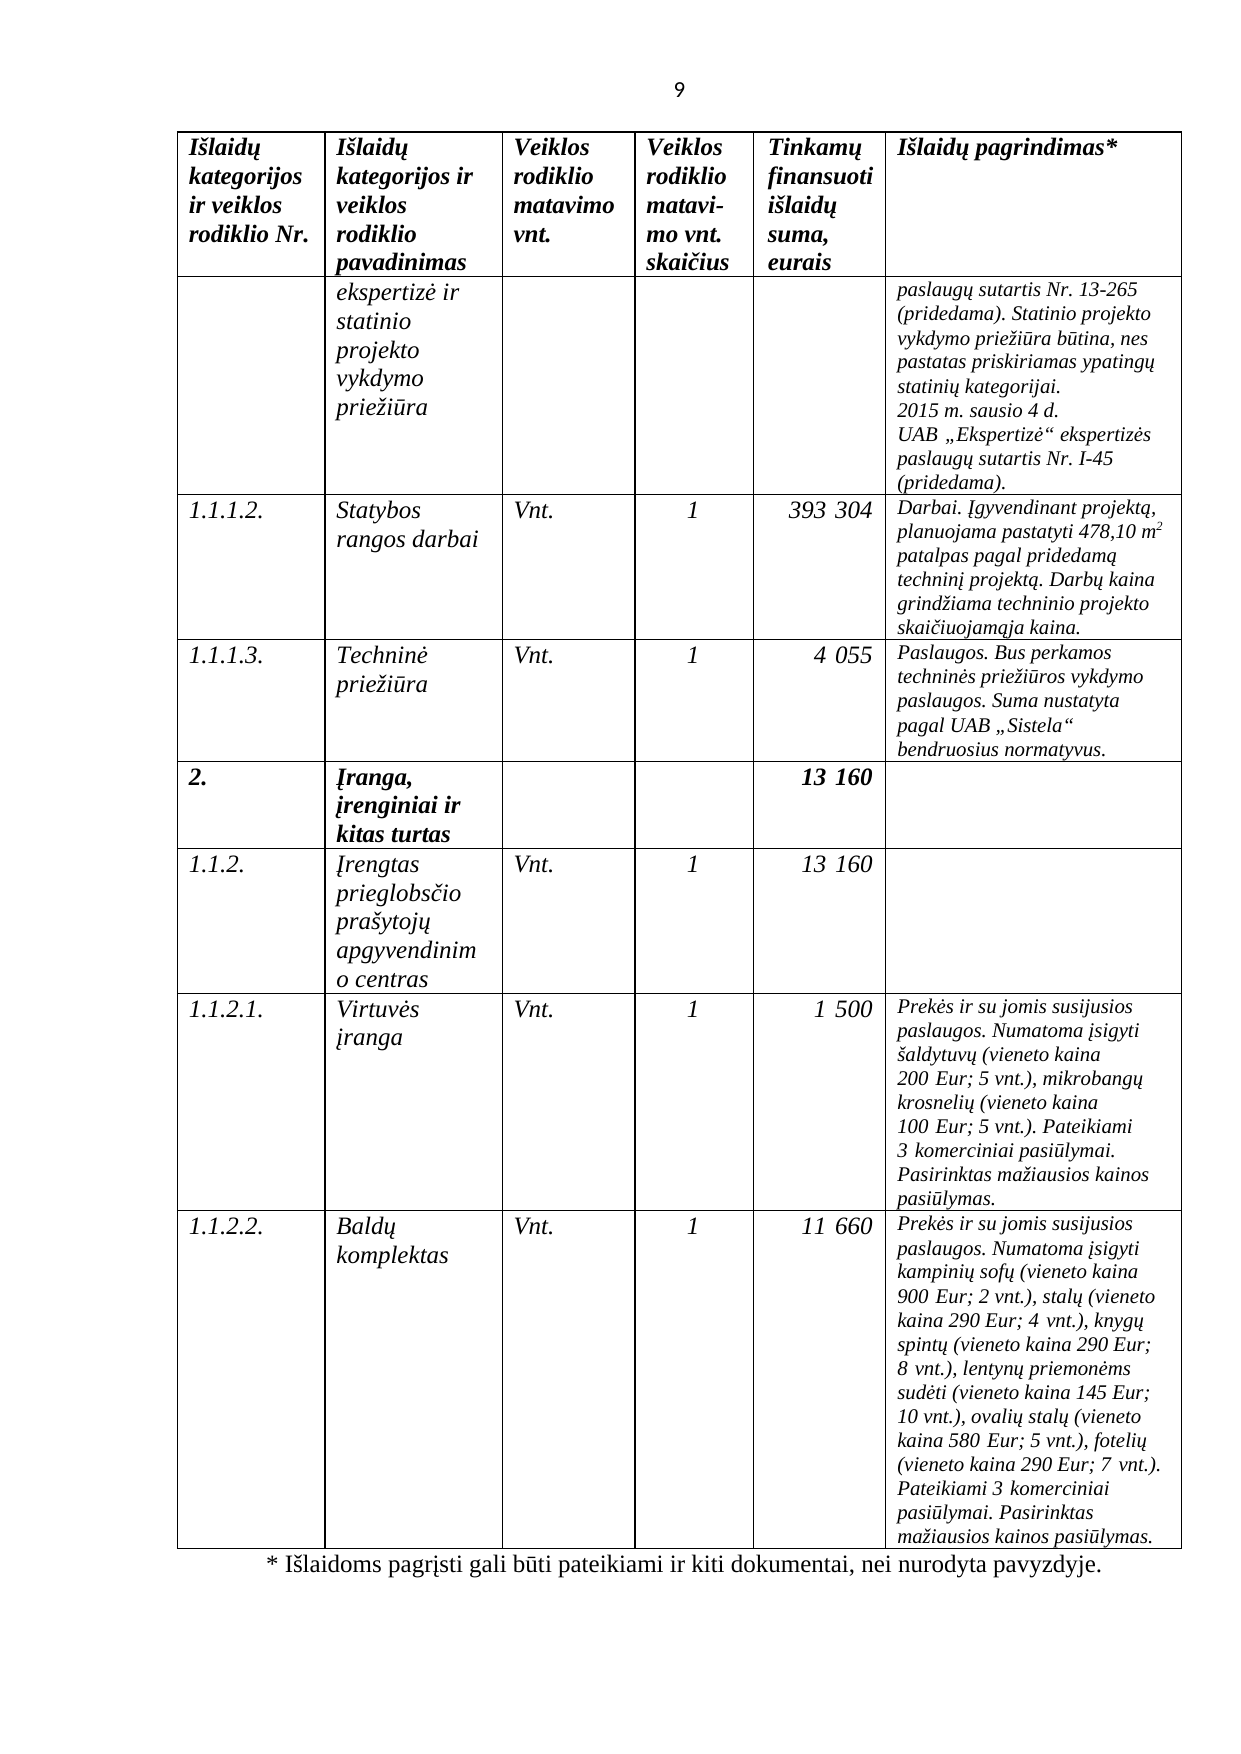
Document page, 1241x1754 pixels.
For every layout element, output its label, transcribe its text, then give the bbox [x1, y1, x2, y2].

text * Išlaidoms pagrįsti gali būti pateikiami ir kiti dokumentai, nei nurodyta pavyzdyje. [266, 1549, 1181, 1578]
table_cell Vnt. [503, 1211, 634, 1548]
table_cell 1 [636, 640, 753, 761]
table_header Išlaidų kategorijos ir veiklos rodiklio Nr. [178, 133, 324, 276]
table_cell 1 [636, 1211, 753, 1548]
table_cell paslaugų sutartis Nr. 13-265 (pridedama). Statinio projekto vykdymo priežiūra būtina, nes pastatas priskiriamas ypatingų statinių kategorijai. 2015 m. sausio 4 d. UAB „Ekspertizė“ ekspertizės paslaugų sutartis Nr. I-45 (pridedama). [886, 277, 1181, 494]
table_cell Baldų komplektas [326, 1211, 502, 1548]
table_cell Statybos rangos darbai [326, 495, 502, 639]
table_cell Vnt. [503, 640, 634, 761]
table_cell Paslaugos. Bus perkamos techninės priežiūros vykdymo paslaugos. Suma nustatyta pagal UAB „Sistela“ bendruosius normatyvus. [886, 640, 1181, 761]
table_cell 1.1.2.1. [178, 994, 324, 1210]
table_cell 393 304 [754, 495, 885, 639]
table_cell 1 [636, 495, 753, 639]
table_cell ekspertizė ir statinio projekto vykdymo priežiūra [326, 277, 502, 494]
table_cell [886, 849, 1181, 993]
table_cell [503, 762, 634, 848]
table_cell 1 [636, 849, 753, 993]
table_cell Prekės ir su jomis susijusios paslaugos. Numatoma įsigyti kampinių sofų (vieneto kaina 900 Eur; 2 vnt.), stalų (vieneto kaina 290 Eur; 4 vnt.), knygų spintų (vieneto kaina 290 Eur; 8 vnt.), lentynų priemonėms sudėti (vieneto kaina 145 Eur; 10 vnt.), ovalių stalų (vieneto kaina 580 Eur; 5 vnt.), fotelių (vieneto kaina 290 Eur; 7 vnt.). Pateikiami 3 komerciniai pasiūlymai. Pasirinktas mažiausios kainos pasiūlymas. [886, 1211, 1181, 1548]
table_cell 1 500 [754, 994, 885, 1210]
table_cell 1.1.2. [178, 849, 324, 993]
table_cell Darbai. Įgyvendinant projektą, planuojama pastatyti 478,10 m2 patalpas pagal pridedamą techninį projektą. Darbų kaina grindžiama techninio projekto skaičiuojamąja kaina. [886, 495, 1181, 639]
table_cell Įrengtas prieglobsčio prašytojų apgyvendinimo centras [326, 849, 502, 993]
table_header Veiklos rodiklio matavi-mo vnt. skaičius [636, 133, 753, 276]
table_cell Virtuvės įranga [326, 994, 502, 1210]
table_cell 1 [636, 994, 753, 1210]
table_header Tinkamų finansuoti išlaidų suma, eurais [754, 133, 885, 276]
table_cell Vnt. [503, 495, 634, 639]
table_cell [886, 762, 1181, 848]
table_cell [754, 277, 885, 494]
table_cell [178, 277, 324, 494]
table_cell 4 055 [754, 640, 885, 761]
table_cell 11 660 [754, 1211, 885, 1548]
table_cell Įranga, įrenginiai ir kitas turtas [326, 762, 502, 848]
table_cell 2. [178, 762, 324, 848]
table_header Išlaidų pagrindimas* [886, 133, 1181, 276]
table_cell 13 160 [754, 762, 885, 848]
table_header Veiklos rodiklio matavimo vnt. [503, 133, 634, 276]
table_cell 1.1.1.3. [178, 640, 324, 761]
table_cell Techninė priežiūra [326, 640, 502, 761]
table_cell 13 160 [754, 849, 885, 993]
table_cell [636, 277, 753, 494]
table_header Išlaidų kategorijos ir veiklos rodiklio pavadinimas [326, 133, 502, 276]
table_cell 1.1.2.2. [178, 1211, 324, 1548]
table_cell [503, 277, 634, 494]
table_cell Prekės ir su jomis susijusios paslaugos. Numatoma įsigyti šaldytuvų (vieneto kaina 200 Eur; 5 vnt.), mikrobangų krosnelių (vieneto kaina 100 Eur; 5 vnt.). Pateikiami 3 komerciniai pasiūlymai. Pasirinktas mažiausios kainos pasiūlymas. [886, 994, 1181, 1210]
table_cell Vnt. [503, 849, 634, 993]
table_cell Vnt. [503, 994, 634, 1210]
table_cell 1.1.1.2. [178, 495, 324, 639]
table_cell [636, 762, 753, 848]
